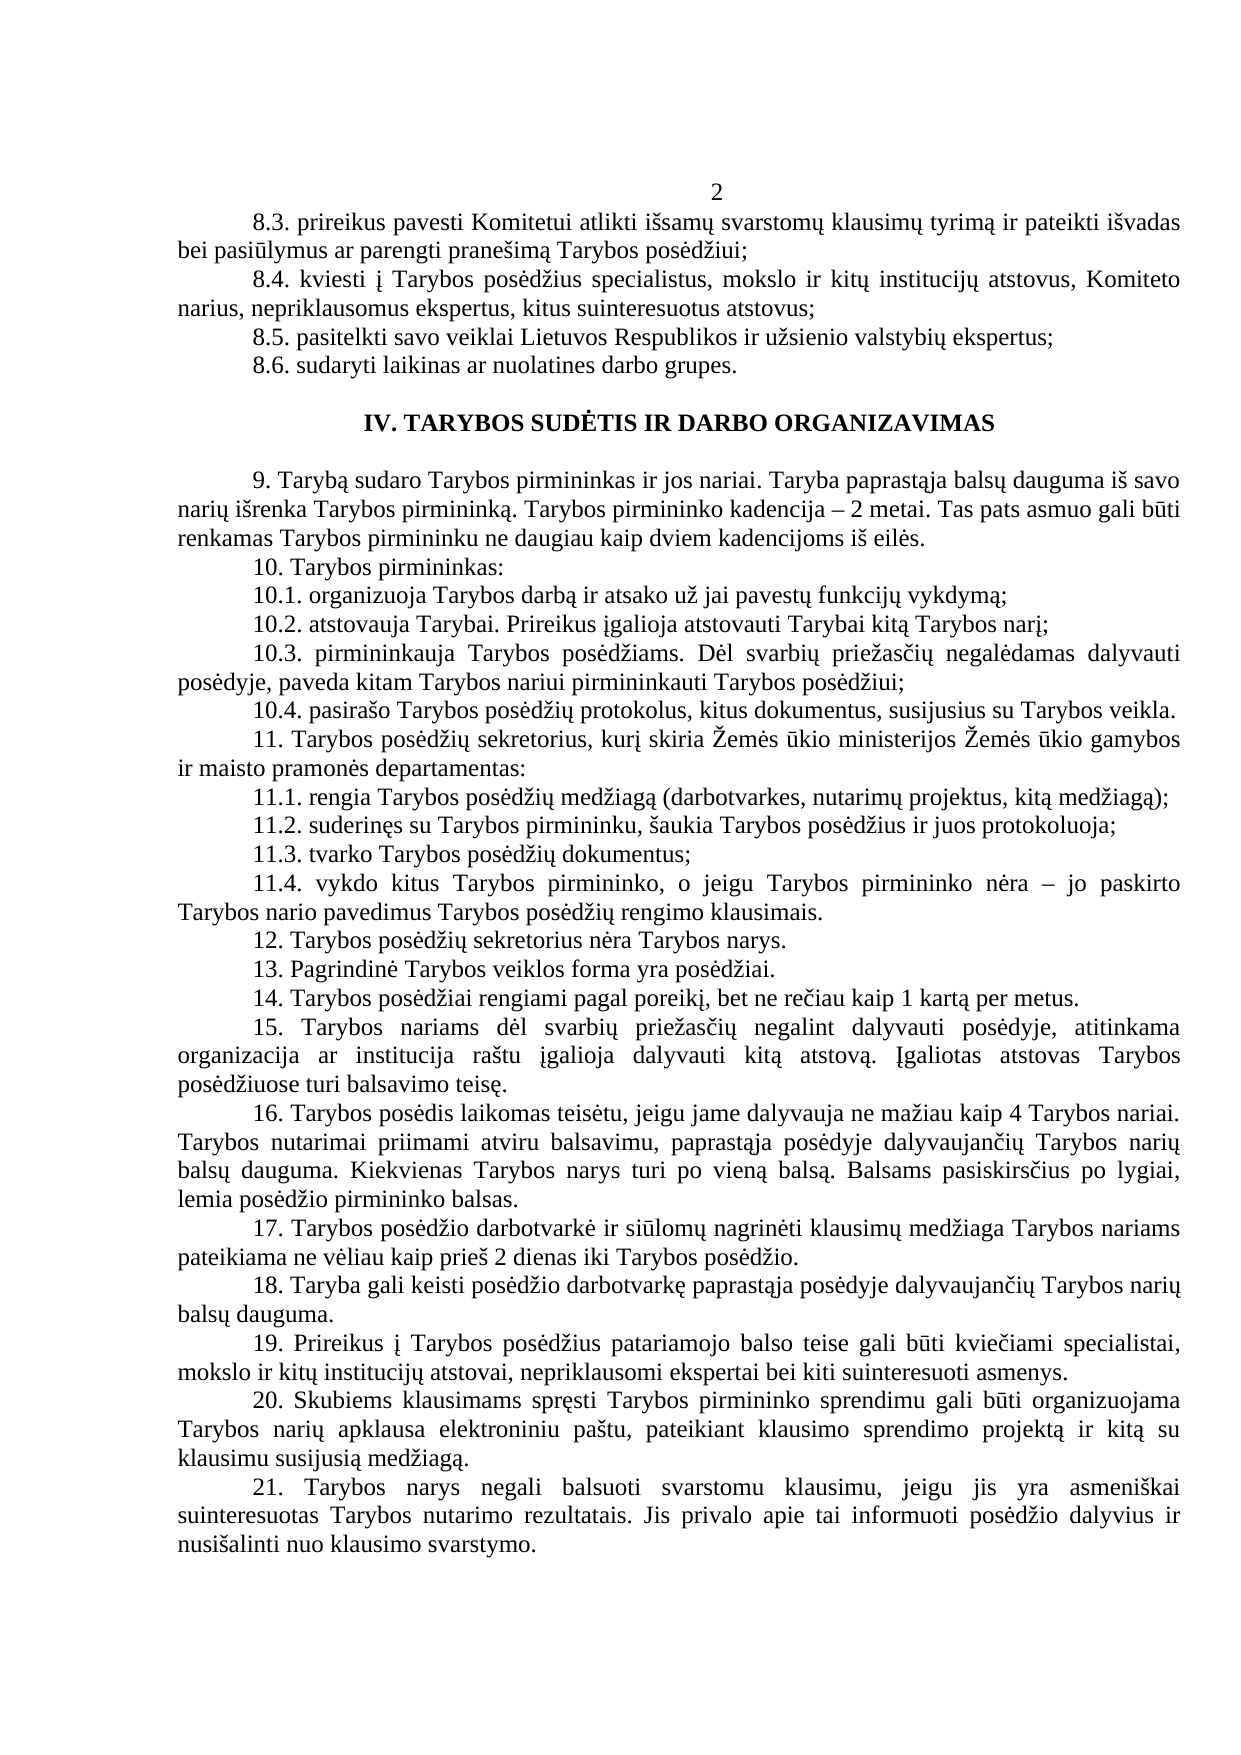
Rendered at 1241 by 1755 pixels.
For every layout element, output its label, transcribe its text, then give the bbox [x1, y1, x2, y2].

text 20. Skubiems klausimams spręsti Tarybos pirmininko sprendimu gali būti organizuojama Tarybos narių apklausa elektroniniu paštu, pateikiant klausimo sprendimo projektą ir kitą su klausimu susijusią medžiagą. [177, 1385, 1181, 1472]
text 16. Tarybos posėdis laikomas teisėtu, jeigu jame dalyvauja ne mažiau kaip 4 Tarybos nariai. Tarybos nutarimai priimami atviru balsavimu, paprastąja posėdyje dalyvaujančių Tarybos narių balsų dauguma. Kiekvienas Tarybos narys turi po vieną balsą. Balsams pasiskirsčius po lygiai, lemia posėdžio pirmininko balsas. [177, 1098, 1181, 1213]
text 15. Tarybos nariams dėl svarbių priežasčių negalint dalyvauti posėdyje, atitinkama organizacija ar institucija raštu įgalioja dalyvauti kitą atstovą. Įgaliotas atstovas Tarybos posėdžiuose turi balsavimo teisę. [177, 1012, 1181, 1098]
text 8.4. kviesti į Tarybos posėdžius specialistus, mokslo ir kitų institucijų atstovus, Komiteto narius, nepriklausomus ekspertus, kitus suinteresuotus atstovus; [177, 264, 1181, 322]
text 11.2. suderinęs su Tarybos pirmininku, šaukia Tarybos posėdžius ir juos protokoluoja; [177, 810, 1181, 839]
text 10.1. organizuoja Tarybos darbą ir atsako už jai pavestų funkcijų vykdymą; [177, 580, 1181, 609]
text 9. Tarybą sudaro Tarybos pirmininkas ir jos nariai. Taryba paprastąja balsų dauguma iš savo narių išrenka Tarybos pirmininką. Tarybos pirmininko kadencija – 2 metai. Tas pats asmuo gali būti renkamas Tarybos pirmininku ne daugiau kaip dviem kadencijoms iš eilės. [177, 465, 1181, 552]
text 14. Tarybos posėdžiai rengiami pagal poreikį, bet ne rečiau kaip 1 kartą per metus. [177, 983, 1181, 1012]
text 10.2. atstovauja Tarybai. Prireikus įgalioja atstovauti Tarybai kitą Tarybos narį; [177, 609, 1181, 638]
text 13. Pagrindinė Tarybos veiklos forma yra posėdžiai. [177, 954, 1181, 983]
text 19. Prireikus į Tarybos posėdžius patariamojo balso teise gali būti kviečiami specialistai, mokslo ir kitų institucijų atstovai, nepriklausomi ekspertai bei kiti suinteresuoti asmenys. [177, 1328, 1181, 1385]
text 11. Tarybos posėdžių sekretorius, kurį skiria Žemės ūkio ministerijos Žemės ūkio gamybos ir maisto pramonės departamentas: [177, 724, 1181, 782]
text 18. Taryba gali keisti posėdžio darbotvarkę paprastąja posėdyje dalyvaujančių Tarybos narių balsų dauguma. [177, 1270, 1181, 1328]
text 11.4. vykdo kitus Tarybos pirmininko, o jeigu Tarybos pirmininko nėra – jo paskirto Tarybos nario pavedimus Tarybos posėdžių rengimo klausimais. [177, 868, 1181, 925]
text IV. TARYBOS SUDĖTIS IR DARBO ORGANIZAVIMAS [177, 408, 1181, 437]
text 8.3. prireikus pavesti Komitetui atlikti išsamų svarstomų klausimų tyrimą ir pateikti išvadas bei pasiūlymus ar parengti pranešimą Tarybos posėdžiui; [177, 207, 1181, 264]
text 8.5. pasitelkti savo veiklai Lietuvos Respublikos ir užsienio valstybių ekspertus; [177, 322, 1181, 350]
text 11.1. rengia Tarybos posėdžių medžiagą (darbotvarkes, nutarimų projektus, kitą medžiagą); [177, 782, 1181, 810]
text 10. Tarybos pirmininkas: [177, 552, 1181, 580]
text 8.6. sudaryti laikinas ar nuolatines darbo grupes. [177, 350, 1181, 379]
text 10.3. pirmininkauja Tarybos posėdžiams. Dėl svarbių priežasčių negalėdamas dalyvauti posėdyje, paveda kitam Tarybos nariui pirmininkauti Tarybos posėdžiui; [177, 638, 1181, 695]
text 21. Tarybos narys negali balsuoti svarstomu klausimu, jeigu jis yra asmeniškai suinteresuotas Tarybos nutarimo rezultatais. Jis privalo apie tai informuoti posėdžio dalyvius ir nusišalinti nuo klausimo svarstymo. [177, 1472, 1181, 1558]
text 11.3. tvarko Tarybos posėdžių dokumentus; [177, 839, 1181, 868]
text 10.4. pasirašo Tarybos posėdžių protokolus, kitus dokumentus, susijusius su Tarybos veikla. [177, 695, 1181, 724]
text 17. Tarybos posėdžio darbotvarkė ir siūlomų nagrinėti klausimų medžiaga Tarybos nariams pateikiama ne vėliau kaip prieš 2 dienas iki Tarybos posėdžio. [177, 1213, 1181, 1270]
text 12. Tarybos posėdžių sekretorius nėra Tarybos narys. [177, 925, 1181, 954]
